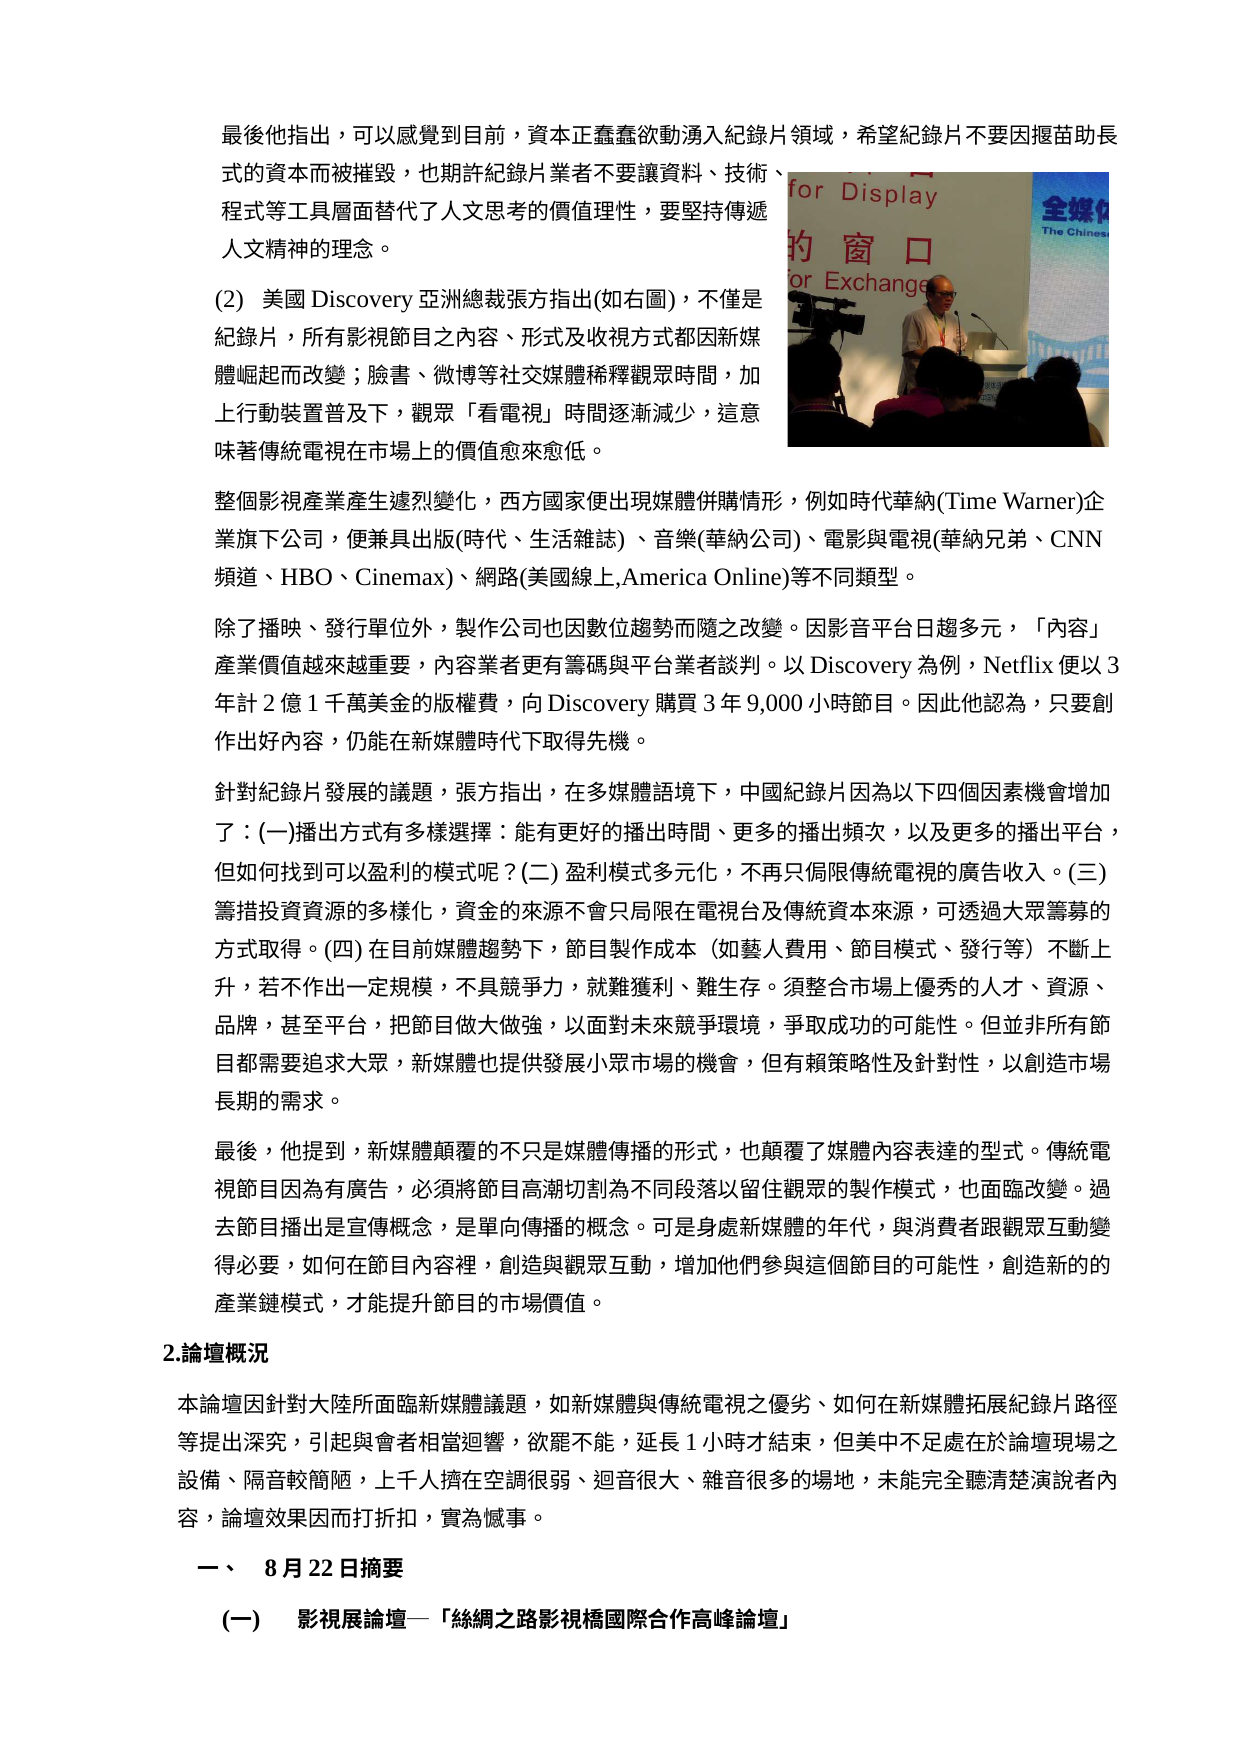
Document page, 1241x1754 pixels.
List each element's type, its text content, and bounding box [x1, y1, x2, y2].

text 最後他指出，可以感覺到目前，資本正蠢蠢欲動湧入紀錄片領域，希望紀錄片不要因揠苗助長式的資本而被摧毀，也期許紀錄片業者不要讓資料、技術、程式等工具層面替代了人文思考的價值理性，要堅持傳遞人文精神的理念。 [221, 118, 1122, 263]
text 一、 8月22日摘要 [198, 1551, 1122, 1583]
text 本論壇因針對大陸所面臨新媒體議題，如新媒體與傳統電視之優劣、如何在新媒體拓展紀錄片路徑等提出深究，引起與會者相當迴響，欲罷不能，延長1小時才結束，但美中不足處在於論壇現場之設備、隔音較簡陋，上千人擠在空調很弱、迴音很大、雜音很多的場地，未能完全聽清楚演說者內容，論壇效果因而打折扣，實為憾事。 [177, 1387, 1122, 1532]
picture [787, 172, 1109, 447]
text 最後，他提到，新媒體顛覆的不只是媒體傳播的形式，也顛覆了媒體內容表達的型式。傳統電視節目因為有廣告，必須將節目高潮切割為不同段落以留住觀眾的製作模式，也面臨改變。過去節目播出是宣傳概念，是單向傳播的概念。可是身處新媒體的年代，與消費者跟觀眾互動變得必要，如何在節目內容裡，創造與觀眾互動，增加他們參與這個節目的可能性，創造新的的產業鏈模式，才能提升節目的市場價值。 [214, 1134, 1122, 1318]
text 針對紀錄片發展的議題，張方指出，在多媒體語境下，中國紀錄片因為以下四個因素機會增加了：(一)播出方式有多樣選擇：能有更好的播出時間、更多的播出頻次，以及更多的播出平台，但如何找到可以盈利的模式呢？(二) 盈利模式多元化，不再只侷限傳統電視的廣告收入。(三)籌措投資資源的多樣化，資金的來源不會只局限在電視台及傳統資本來源，可透過大眾籌募的方式取得。(四) 在目前媒體趨勢下，節目製作成本（如藝人費用、節目模式、發行等）不斷上升，若不作出一定規模，不具競爭力，就難獲利、難生存。須整合市場上優秀的人才、資源、品牌，甚至平台，把節目做大做強，以面對未來競爭環境，爭取成功的可能性。但並非所有節目都需要追求大眾，新媒體也提供發展​​小眾市場的機會，但有賴策略性及針對性，以創造市場長期的需求。 [214, 775, 1122, 1116]
text 整個影視產業產生遽烈變化，西方國家便出現媒體併購情形，例如時代華納(Time Warner)企業旗下公司，便兼具出版(時代、生活雜誌) 、音樂(華納公司)、電影與電視(華納兄弟、CNN頻道、HBO、Cinemax)、網路(美國線上,America Online)等不同類型。 [214, 484, 1122, 592]
text (一) 影視展論壇─「絲綢之路影視橋國際合作高峰論壇」 [222, 1602, 1122, 1633]
text 除了播映、發行單位外，製作公司也因數位趨勢而隨之改變。因影音平台日趨多元，「內容」產業價值越來越重要，內容業者更有籌碼與平台業者談判。以Discovery為例，Netflix便以3年計2億1千萬美金的版權費，向Discovery購買3年9,000小時節目。因此他認為，只要創作出好內容，仍能在新媒體時代下取得先機。 [214, 611, 1122, 756]
text (2) 美國Discovery亞洲總裁張方指出(如右圖)，不僅是紀錄片，所有影視節目之內容、形式及收視方式都因新媒體崛起而改變；臉書、微博等社交媒體稀釋觀眾時間，加上行動裝置普及下，觀眾「看電視」時間逐漸減少，這意味著傳統電視在市場上的價值愈來愈低。 [214, 282, 1122, 466]
text 2.論壇概況 [162, 1336, 1122, 1368]
